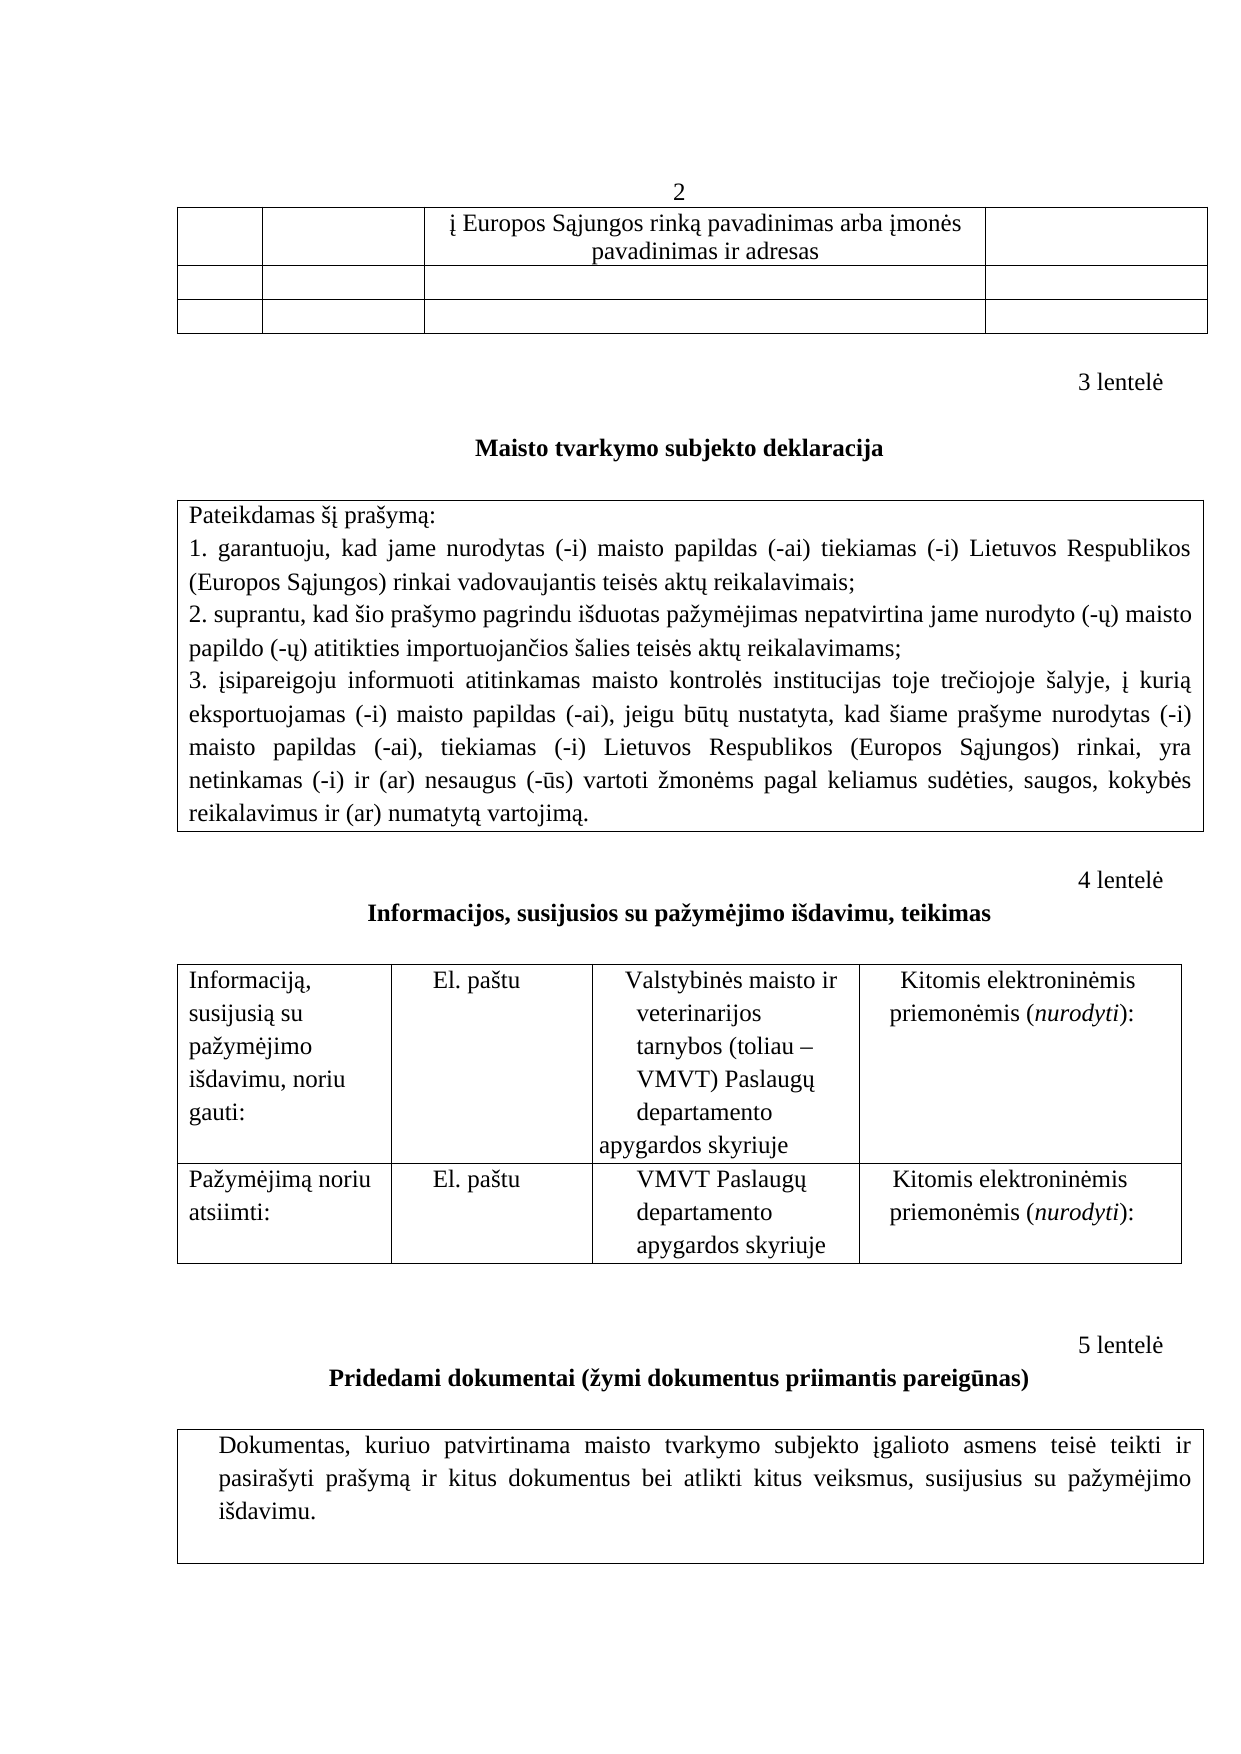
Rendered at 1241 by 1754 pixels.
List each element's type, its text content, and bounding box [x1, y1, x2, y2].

text 4 lentelė [177, 865, 1181, 893]
text Informacijos, susijusios su pažymėjimo išdavimu, teikimas [177, 898, 1181, 927]
text 5 lentelė [177, 1330, 1181, 1359]
table_header  El. paštu [392, 965, 592, 1163]
table_cell [263, 300, 424, 333]
table_header  Kitomis elektroninėmis priemonėmis (nurodyti): [860, 965, 1181, 1163]
table_header Pateikdamas šį prašymą: 1. garantuoju, kad jame nurodytas (-i) maisto papildas (-ai) tiekiamas (-i) Lietuvos Respublikos (Europos Sąjungos) rinkai vadovaujantis teisės aktų reikalavimais; 2. suprantu, kad šio prašymo pagrindu išduotas pažymėjimas nepatvirtina jame nurodyto (-ų) maisto papildo (-ų) atitikties importuojančios šalies teisės aktų reikalavimams; 3. įsipareigoju informuoti atitinkamas maisto kontrolės institucijas toje trečiojoje šalyje, į kurią eksportuojamas (-i) maisto papildas (-ai), jeigu būtų nustatyta, kad šiame prašyme nurodytas (-i) maisto papildas (-ai), tiekiamas (-i) Lietuvos Respublikos (Europos Sąjungos) rinkai, yra netinkamas (-i) ir (ar) nesaugus (-ūs) vartoti žmonėms pagal keliamus sudėties, saugos, kokybės reikalavimus ir (ar) numatytą vartojimą. [178, 501, 1203, 831]
table_header  Dokumentas, kuriuo patvirtinama maisto tvarkymo subjekto įgalioto asmens teisė teikti ir pasirašyti prašymą ir kitus dokumentus bei atlikti kitus veiksmus, susijusius su pažymėjimo išdavimu.  [178, 1430, 1203, 1562]
table_header [178, 208, 262, 265]
table_cell [986, 266, 1207, 299]
table_header į Europos Sąjungos rinką pavadinimas arba įmonės pavadinimas ir adresas [425, 208, 985, 265]
table_header  Valstybinės maisto ir veterinarijos tarnybos (toliau – VMVT) Paslaugų departamento apygardos skyriuje [593, 965, 859, 1163]
table_cell [425, 266, 985, 299]
table_cell [178, 300, 262, 333]
table_cell  El. paštu [392, 1164, 592, 1263]
table_cell  Kitomis elektroninėmis priemonėmis (nurodyti): [860, 1164, 1181, 1263]
table_cell [263, 266, 424, 299]
table_header [263, 208, 424, 265]
table_cell [425, 300, 985, 333]
table_cell  VMVT Paslaugų departamento apygardos skyriuje [593, 1164, 859, 1263]
table_cell Pažymėjimą noriu atsiimti: [178, 1164, 391, 1263]
text Maisto tvarkymo subjekto deklaracija [177, 433, 1181, 462]
table_header [986, 208, 1207, 265]
text Pridedami dokumentai (žymi dokumentus priimantis pareigūnas) [177, 1363, 1181, 1392]
text 3 lentelė [177, 367, 1181, 396]
table_cell [178, 266, 262, 299]
table_header Informaciją, susijusią su pažymėjimo išdavimu, noriu gauti: [178, 965, 391, 1163]
table_cell [986, 300, 1207, 333]
